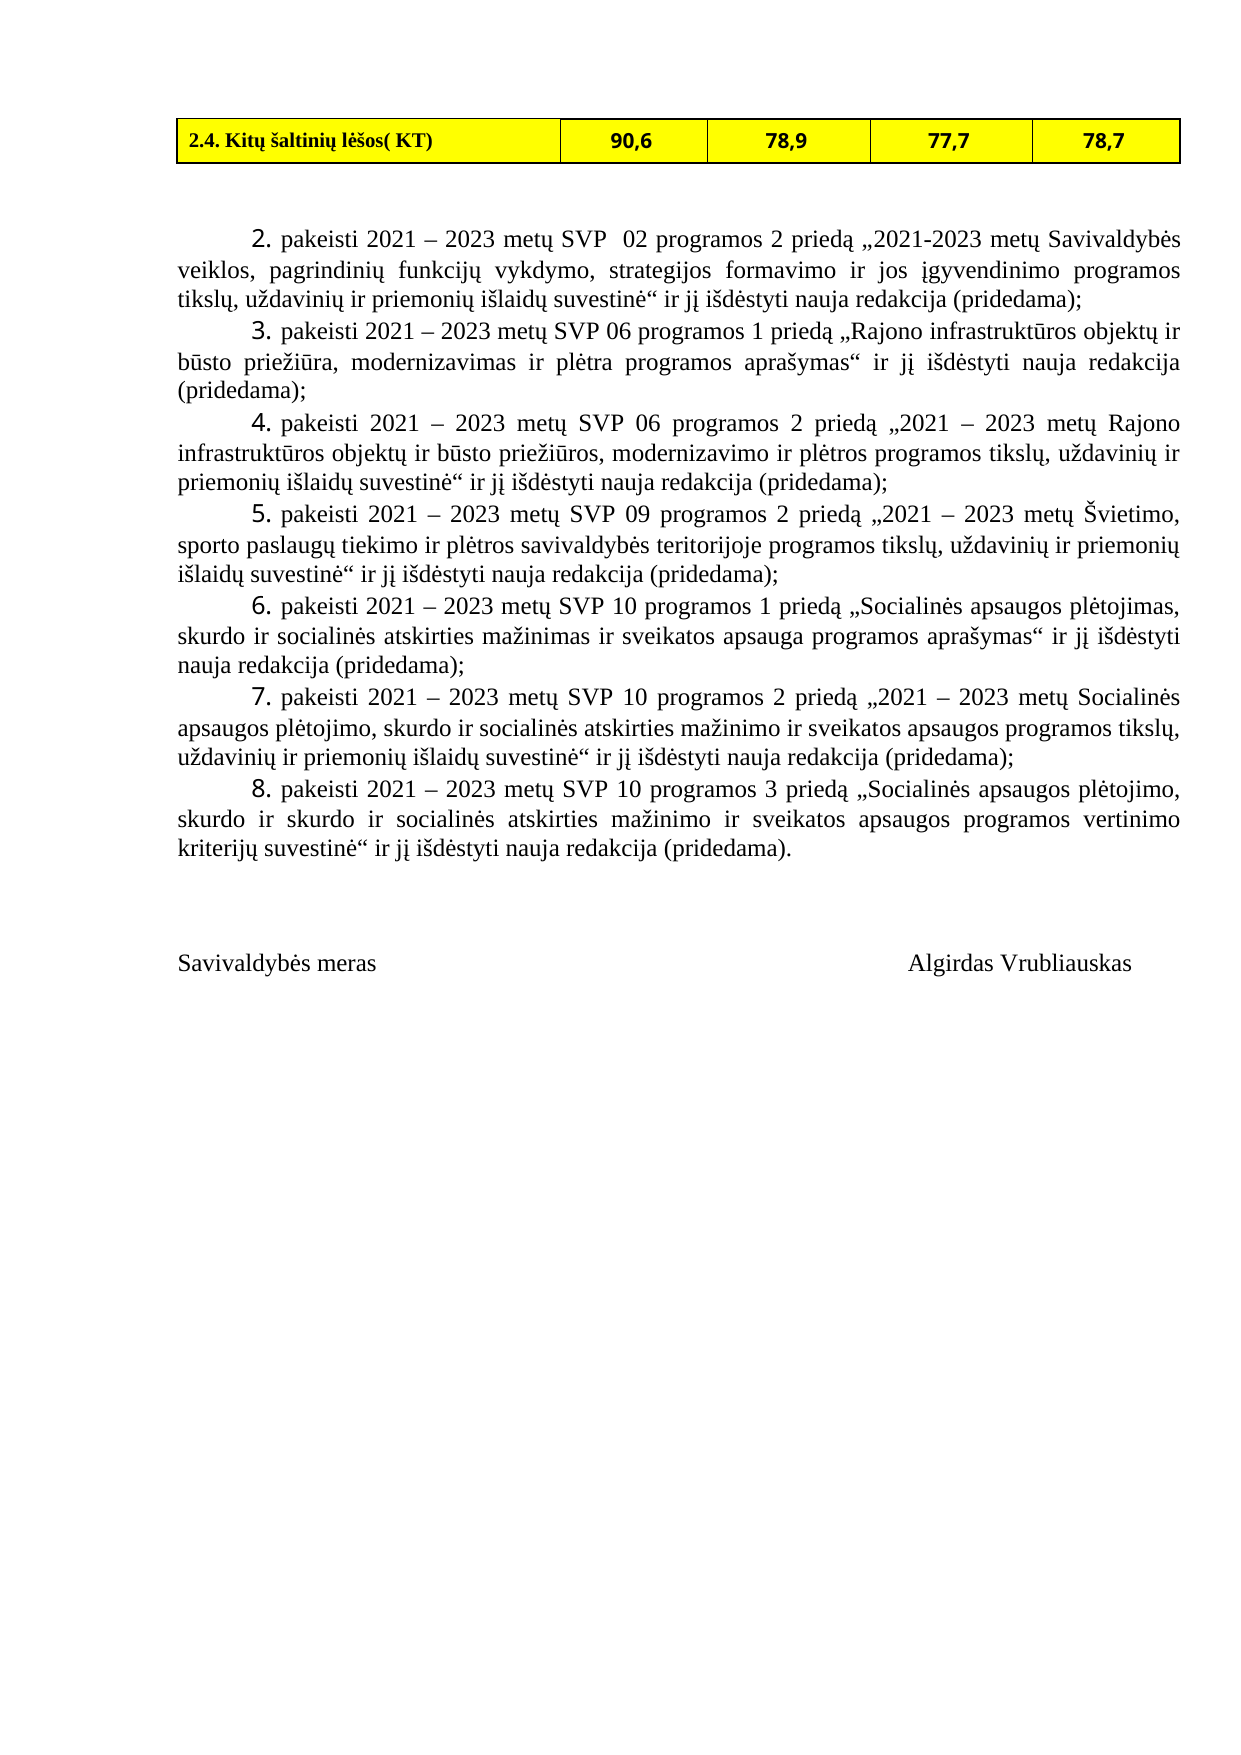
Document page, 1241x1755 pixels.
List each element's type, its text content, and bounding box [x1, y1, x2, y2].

text 7. pakeisti 2021 – 2023 metų SVP 10 programos 2 priedą „2021 – 2023 metų Socialinės apsaugos plėtojimo, skurdo ir socialinės atskirties mažinimo ir sveikatos apsaugos programos tikslų, uždavinių ir priemonių išlaidų suvestinė“ ir jį išdėstyti nauja redakcija (pridedama); [177, 679, 1181, 771]
text Savivaldybės meras Algirdas Vrubliauskas [177, 948, 1181, 977]
table_cell 77,7 [871, 120, 1032, 162]
text 3. pakeisti 2021 – 2023 metų SVP 06 programos 1 priedą „Rajono infrastruktūros objektų ir būsto priežiūra, modernizavimas ir plėtra programos aprašymas“ ir jį išdėstyti nauja redakcija (pridedama); [177, 313, 1181, 404]
text 4. pakeisti 2021 – 2023 metų SVP 06 programos 2 priedą „2021 – 2023 metų Rajono infrastruktūros objektų ir būsto priežiūros, modernizavimo ir plėtros programos tikslų, uždavinių ir priemonių išlaidų suvestinė“ ir jį išdėstyti nauja redakcija (pridedama); [177, 404, 1181, 496]
text 2. pakeisti 2021 – 2023 metų SVP 02 programos 2 priedą „2021-2023 metų Savivaldybės veiklos, pagrindinių funkcijų vykdymo, strategijos formavimo ir jos įgyvendinimo programos tikslų, uždavinių ir priemonių išlaidų suvestinė“ ir jį išdėstyti nauja redakcija (pridedama); [177, 221, 1181, 313]
text 8. pakeisti 2021 – 2023 metų SVP 10 programos 3 priedą „Socialinės apsaugos plėtojimo, skurdo ir skurdo ir socialinės atskirties mažinimo ir sveikatos apsaugos programos vertinimo kriterijų suvestinė“ ir jį išdėstyti nauja redakcija (pridedama). [177, 771, 1181, 862]
text 6. pakeisti 2021 – 2023 metų SVP 10 programos 1 priedą „Socialinės apsaugos plėtojimas, skurdo ir socialinės atskirties mažinimas ir sveikatos apsauga programos aprašymas“ ir jį išdėstyti nauja redakcija (pridedama); [177, 587, 1181, 679]
table_cell 2.4. Kitų šaltinių lėšos( KT) [178, 119, 560, 162]
table_cell 90,6 [561, 120, 707, 162]
table_cell 78,9 [708, 120, 870, 162]
table_cell 78,7 [1033, 120, 1179, 162]
text 5. pakeisti 2021 – 2023 metų SVP 09 programos 2 priedą „2021 – 2023 metų Švietimo, sporto paslaugų tiekimo ir plėtros savivaldybės teritorijoje programos tikslų, uždavinių ir priemonių išlaidų suvestinė“ ir jį išdėstyti nauja redakcija (pridedama); [177, 496, 1181, 587]
